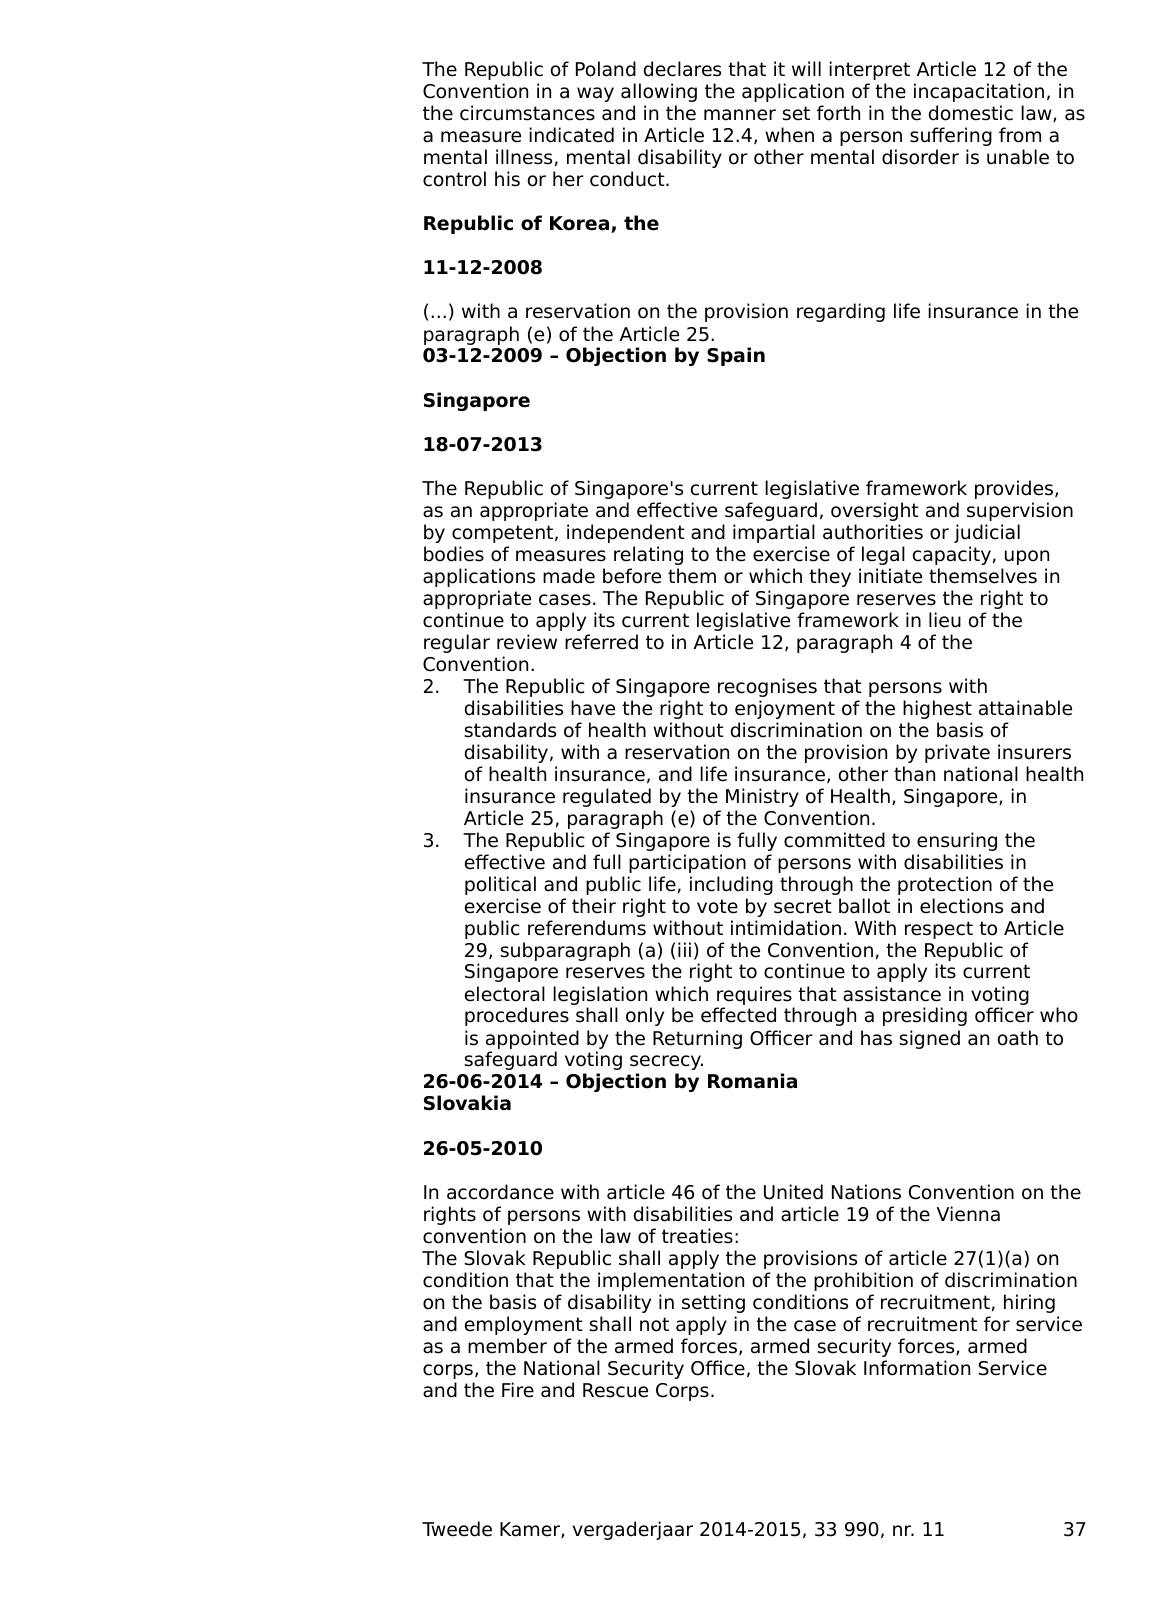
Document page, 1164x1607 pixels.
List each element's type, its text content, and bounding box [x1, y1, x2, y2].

text (...) with a reservation on the provision regarding life insurance in the paragraph (e) of the Article 25. [422, 301, 1087, 345]
text 2. The Republic of Singapore recognises that persons with disabilities have the right to enjoyment of the highest attainable standards of health without discrimination on the basis of disability, with a reservation on the provision by private insurers of health insurance, and life insurance, other than national health insurance regulated by the Ministry of Health, Singapore, in Article 25, paragraph (e) of the Convention. [422, 676, 1087, 829]
subtitle 18-07-2013 [422, 434, 1087, 456]
text In accordance with article 46 of the United Nations Convention on the rights of persons with disabilities and article 19 of the Vienna convention on the law of treaties: [422, 1182, 1087, 1248]
text Slovakia [422, 1093, 1087, 1115]
text The Slovak Republic shall apply the provisions of article 27(1)(a) on condition that the implementation of the prohibition of discrimination on the basis of disability in setting conditions of recruitment, hiring and employment shall not apply in the case of recruitment for service as a member of the armed forces, armed security forces, armed corps, the National Security Office, the Slovak Information Service and the Fire and Rescue Corps. [422, 1248, 1087, 1401]
text 26-06-2014 – Objection by Romania [422, 1071, 1087, 1093]
subtitle Republic of Korea, the [422, 213, 1087, 235]
subtitle 11-12-2008 [422, 257, 1087, 279]
text The Republic of Poland declares that it will interpret Article 12 of the Convention in a way allowing the application of the incapacitation, in the circumstances and in the manner set forth in the domestic law, as a measure indicated in Article 12.4, when a person suffering from a mental illness, mental disability or other mental disorder is unable to control his or her conduct. [422, 59, 1087, 191]
subtitle 26-05-2010 [422, 1137, 1087, 1159]
text 03-12-2009 – Objection by Spain [422, 345, 1087, 367]
subtitle Singapore [422, 389, 1087, 412]
text 3. The Republic of Singapore is fully committed to ensuring the effective and full participation of persons with disabilities in political and public life, including through the protection of the exercise of their right to vote by secret ballot in elections and public referendums without intimidation. With respect to Article 29, subparagraph (a) (iii) of the Convention, the Republic of Singapore reserves the right to continue to apply its current electoral legislation which requires that assistance in voting procedures shall only be effected through a presiding officer who is appointed by the Returning Officer and has signed an oath to safeguard voting secrecy. [422, 829, 1087, 1071]
text The Republic of Singapore's current legislative framework provides, as an appropriate and effective safeguard, oversight and supervision by competent, independent and impartial authorities or judicial bodies of measures relating to the exercise of legal capacity, upon applications made before them or which they initiate themselves in appropriate cases. The Republic of Singapore reserves the right to continue to apply its current legislative framework in lieu of the regular review referred to in Article 12, paragraph 4 of the Convention. [422, 478, 1087, 676]
